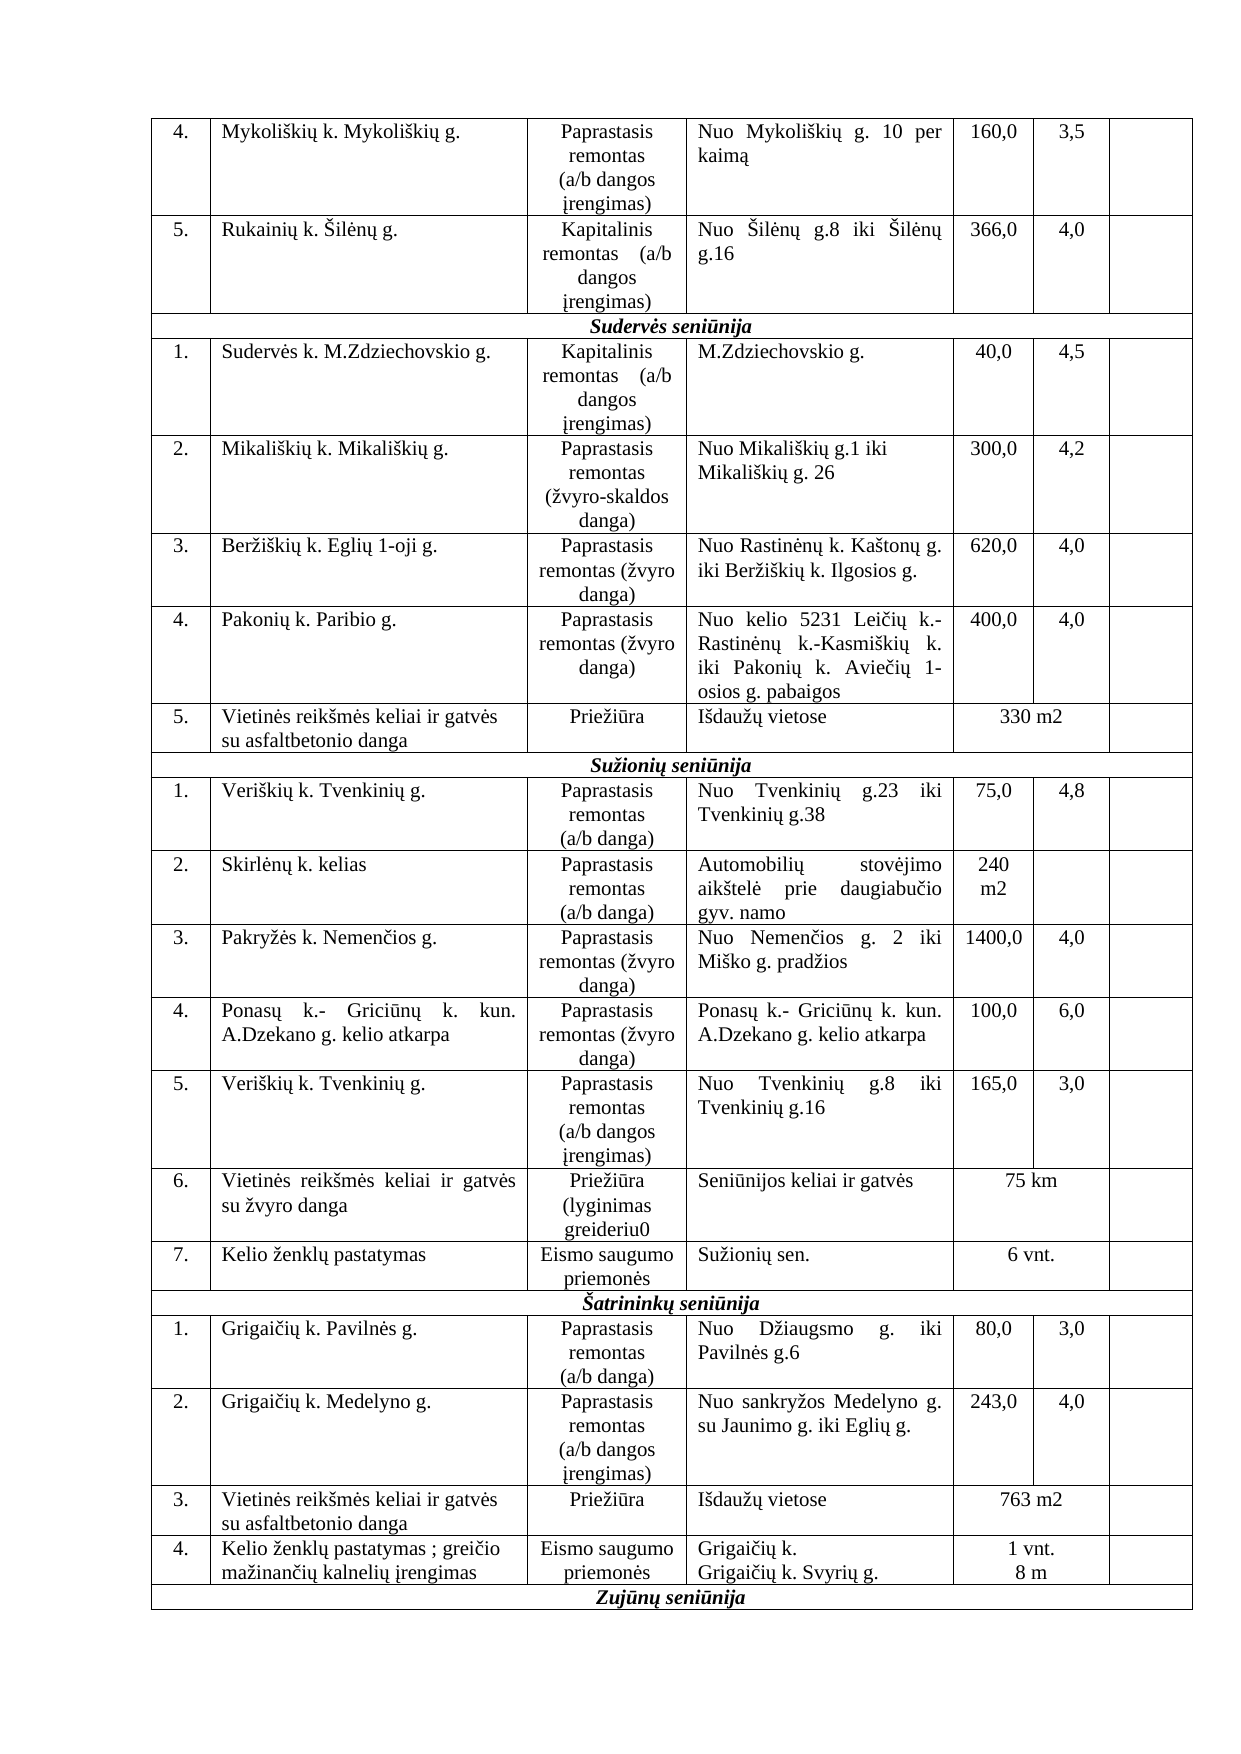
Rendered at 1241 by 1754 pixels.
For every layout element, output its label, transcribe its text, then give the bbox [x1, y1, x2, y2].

table_cell 4,0 [1034, 216, 1109, 313]
table_cell Šatrininkų seniūnija [152, 1291, 1192, 1315]
table_cell 4. [152, 119, 210, 215]
table_cell [1034, 851, 1109, 924]
table_cell [1110, 1536, 1192, 1584]
table_cell Išdaužų vietose [687, 1486, 953, 1534]
table_cell Paprastasis remontas (a/b dangos įrengimas) [528, 1389, 686, 1485]
table_cell 80,0 [954, 1316, 1033, 1388]
table_cell Nuo Tvenkinių g.8 iki Tvenkinių g.16 [687, 1071, 953, 1167]
table_cell [1110, 925, 1192, 997]
table_cell 1. [152, 1316, 210, 1388]
table_cell 4,8 [1034, 778, 1109, 850]
table_cell Skirlėnų k. kelias [211, 851, 527, 924]
table_cell Ponasų k.- Griciūnų k. kun. A.Dzekano g. kelio atkarpa [687, 998, 953, 1070]
table_cell [1110, 119, 1192, 215]
table_cell Nuo Nemenčios g. 2 iki Miško g. pradžios [687, 925, 953, 997]
table_cell Veriškių k. Tvenkinių g. [211, 1071, 527, 1167]
table_cell Grigaičių k. Grigaičių k. Svyrių g. [687, 1536, 953, 1584]
table_cell Paprastasis remontas (žvyro-skaldos danga) [528, 436, 686, 532]
table_cell 7. [152, 1242, 210, 1290]
table_cell Paprastasis remontas (a/b danga) [528, 1316, 686, 1388]
table_cell 40,0 [954, 339, 1033, 435]
table_cell 1400,0 [954, 925, 1033, 997]
table_cell [1110, 1486, 1192, 1534]
table_cell 75 km [954, 1169, 1109, 1241]
table_cell [1110, 216, 1192, 313]
table_cell Nuo sankryžos Medelyno g. su Jaunimo g. iki Eglių g. [687, 1389, 953, 1485]
table_cell Vietinės reikšmės keliai ir gatvės su asfaltbetonio danga [211, 1486, 527, 1534]
table_cell 4,0 [1034, 925, 1109, 997]
table_cell 4. [152, 998, 210, 1070]
table_cell 243,0 [954, 1389, 1033, 1485]
table_cell 75,0 [954, 778, 1033, 850]
table_cell 400,0 [954, 607, 1033, 703]
table_cell Kelio ženklų pastatymas ; greičio mažinančių kalnelių įrengimas [211, 1536, 527, 1584]
table_cell Pakonių k. Paribio g. [211, 607, 527, 703]
table_cell 3,0 [1034, 1316, 1109, 1388]
table_cell Priežiūra [528, 704, 686, 752]
table_cell 2. [152, 1389, 210, 1485]
table_cell Priežiūra [528, 1486, 686, 1534]
table_cell 6 vnt. [954, 1242, 1109, 1290]
table_cell [1110, 534, 1192, 606]
table_cell 6,0 [1034, 998, 1109, 1070]
table_cell 3. [152, 925, 210, 997]
table_cell [1110, 436, 1192, 532]
table_cell Paprastasis remontas (a/b dangos įrengimas) [528, 1071, 686, 1167]
table_cell Paprastasis remontas (žvyro danga) [528, 925, 686, 997]
table_cell 4,5 [1034, 339, 1109, 435]
table_cell Eismo saugumo priemonės [528, 1242, 686, 1290]
table_cell Paprastasis remontas (a/b danga) [528, 851, 686, 924]
table_cell Nuo Mykoliškių g. 10 per kaimą [687, 119, 953, 215]
table_cell Vietinės reikšmės keliai ir gatvės su žvyro danga [211, 1169, 527, 1241]
table_cell [1110, 851, 1192, 924]
table_cell 4. [152, 1536, 210, 1584]
table_cell 763 m2 [954, 1486, 1109, 1534]
table_cell Ponasų k.- Griciūnų k. kun. A.Dzekano g. kelio atkarpa [211, 998, 527, 1070]
table_cell 4,0 [1034, 534, 1109, 606]
table_cell Sudervės seniūnija [152, 314, 1192, 338]
table_cell M.Zdziechovskio g. [687, 339, 953, 435]
table_cell 3,0 [1034, 1071, 1109, 1167]
table_cell 6. [152, 1169, 210, 1241]
table_cell [1110, 704, 1192, 752]
table_cell 1 vnt. 8 m [954, 1536, 1109, 1584]
table_cell Nuo Tvenkinių g.23 iki Tvenkinių g.38 [687, 778, 953, 850]
table_cell Nuo kelio 5231 Leičių k.- Rastinėnų k.-Kasmiškių k. iki Pakonių k. Aviečių 1-osios g. pabaigos [687, 607, 953, 703]
table_cell 100,0 [954, 998, 1033, 1070]
table_cell Vietinės reikšmės keliai ir gatvės su asfaltbetonio danga [211, 704, 527, 752]
table_cell 4,2 [1034, 436, 1109, 532]
table_cell 1. [152, 778, 210, 850]
table_cell Pakryžės k. Nemenčios g. [211, 925, 527, 997]
table_cell Paprastasis remontas (žvyro danga) [528, 534, 686, 606]
table_cell Sužionių seniūnija [152, 753, 1192, 777]
table_cell 620,0 [954, 534, 1033, 606]
table_cell 160,0 [954, 119, 1033, 215]
table_cell Nuo Šilėnų g.8 iki Šilėnų g.16 [687, 216, 953, 313]
table_cell 5. [152, 704, 210, 752]
table_cell 4,0 [1034, 607, 1109, 703]
table_cell [1110, 339, 1192, 435]
table_cell 165,0 [954, 1071, 1033, 1167]
table_cell [1110, 1169, 1192, 1241]
table_cell 366,0 [954, 216, 1033, 313]
table_cell 240 m2 [954, 851, 1033, 924]
table_cell 330 m2 [954, 704, 1109, 752]
table_cell Paprastasis remontas (a/b danga) [528, 778, 686, 850]
table_cell 2. [152, 851, 210, 924]
table_cell 1. [152, 339, 210, 435]
table_cell Sužionių sen. [687, 1242, 953, 1290]
table_cell Rukainių k. Šilėnų g. [211, 216, 527, 313]
table_cell Eismo saugumo priemonės [528, 1536, 686, 1584]
table_cell Automobilių stovėjimo aikštelė prie daugiabučio gyv. namo [687, 851, 953, 924]
table_cell Sudervės k. M.Zdziechovskio g. [211, 339, 527, 435]
table_cell Seniūnijos keliai ir gatvės [687, 1169, 953, 1241]
table_cell 3,5 [1034, 119, 1109, 215]
table_cell Paprastasis remontas (žvyro danga) [528, 998, 686, 1070]
table_cell [1110, 1071, 1192, 1167]
table_cell Paprastasis remontas (žvyro danga) [528, 607, 686, 703]
table_cell Paprastasis remontas (a/b dangos įrengimas) [528, 119, 686, 215]
table_cell [1110, 1389, 1192, 1485]
table_cell [1110, 1242, 1192, 1290]
table_cell Kapitalinis remontas (a/b dangos įrengimas) [528, 216, 686, 313]
table_cell Kapitalinis remontas (a/b dangos įrengimas) [528, 339, 686, 435]
table_cell 300,0 [954, 436, 1033, 532]
table_cell 4. [152, 607, 210, 703]
table_cell Mikališkių k. Mikališkių g. [211, 436, 527, 532]
table_cell Kelio ženklų pastatymas [211, 1242, 527, 1290]
table_cell Beržiškių k. Eglių 1-oji g. [211, 534, 527, 606]
table_cell Grigaičių k. Medelyno g. [211, 1389, 527, 1485]
table_cell 4,0 [1034, 1389, 1109, 1485]
table_cell Priežiūra (lyginimas greideriu0 [528, 1169, 686, 1241]
table_cell 5. [152, 216, 210, 313]
table_cell 3. [152, 534, 210, 606]
table_cell Išdaužų vietose [687, 704, 953, 752]
table_cell Nuo Mikališkių g.1 iki Mikališkių g. 26 [687, 436, 953, 532]
table_cell Grigaičių k. Pavilnės g. [211, 1316, 527, 1388]
table_cell [1110, 998, 1192, 1070]
table_cell Zujūnų seniūnija [152, 1585, 1192, 1609]
table_cell 2. [152, 436, 210, 532]
table_cell Mykoliškių k. Mykoliškių g. [211, 119, 527, 215]
table_cell [1110, 1316, 1192, 1388]
table_cell 3. [152, 1486, 210, 1534]
table_cell [1110, 778, 1192, 850]
table_cell [1110, 607, 1192, 703]
table_cell 5. [152, 1071, 210, 1167]
table_cell Nuo Rastinėnų k. Kaštonų g. iki Beržiškių k. Ilgosios g. [687, 534, 953, 606]
table_cell Nuo Džiaugsmo g. iki Pavilnės g.6 [687, 1316, 953, 1388]
table_cell Veriškių k. Tvenkinių g. [211, 778, 527, 850]
